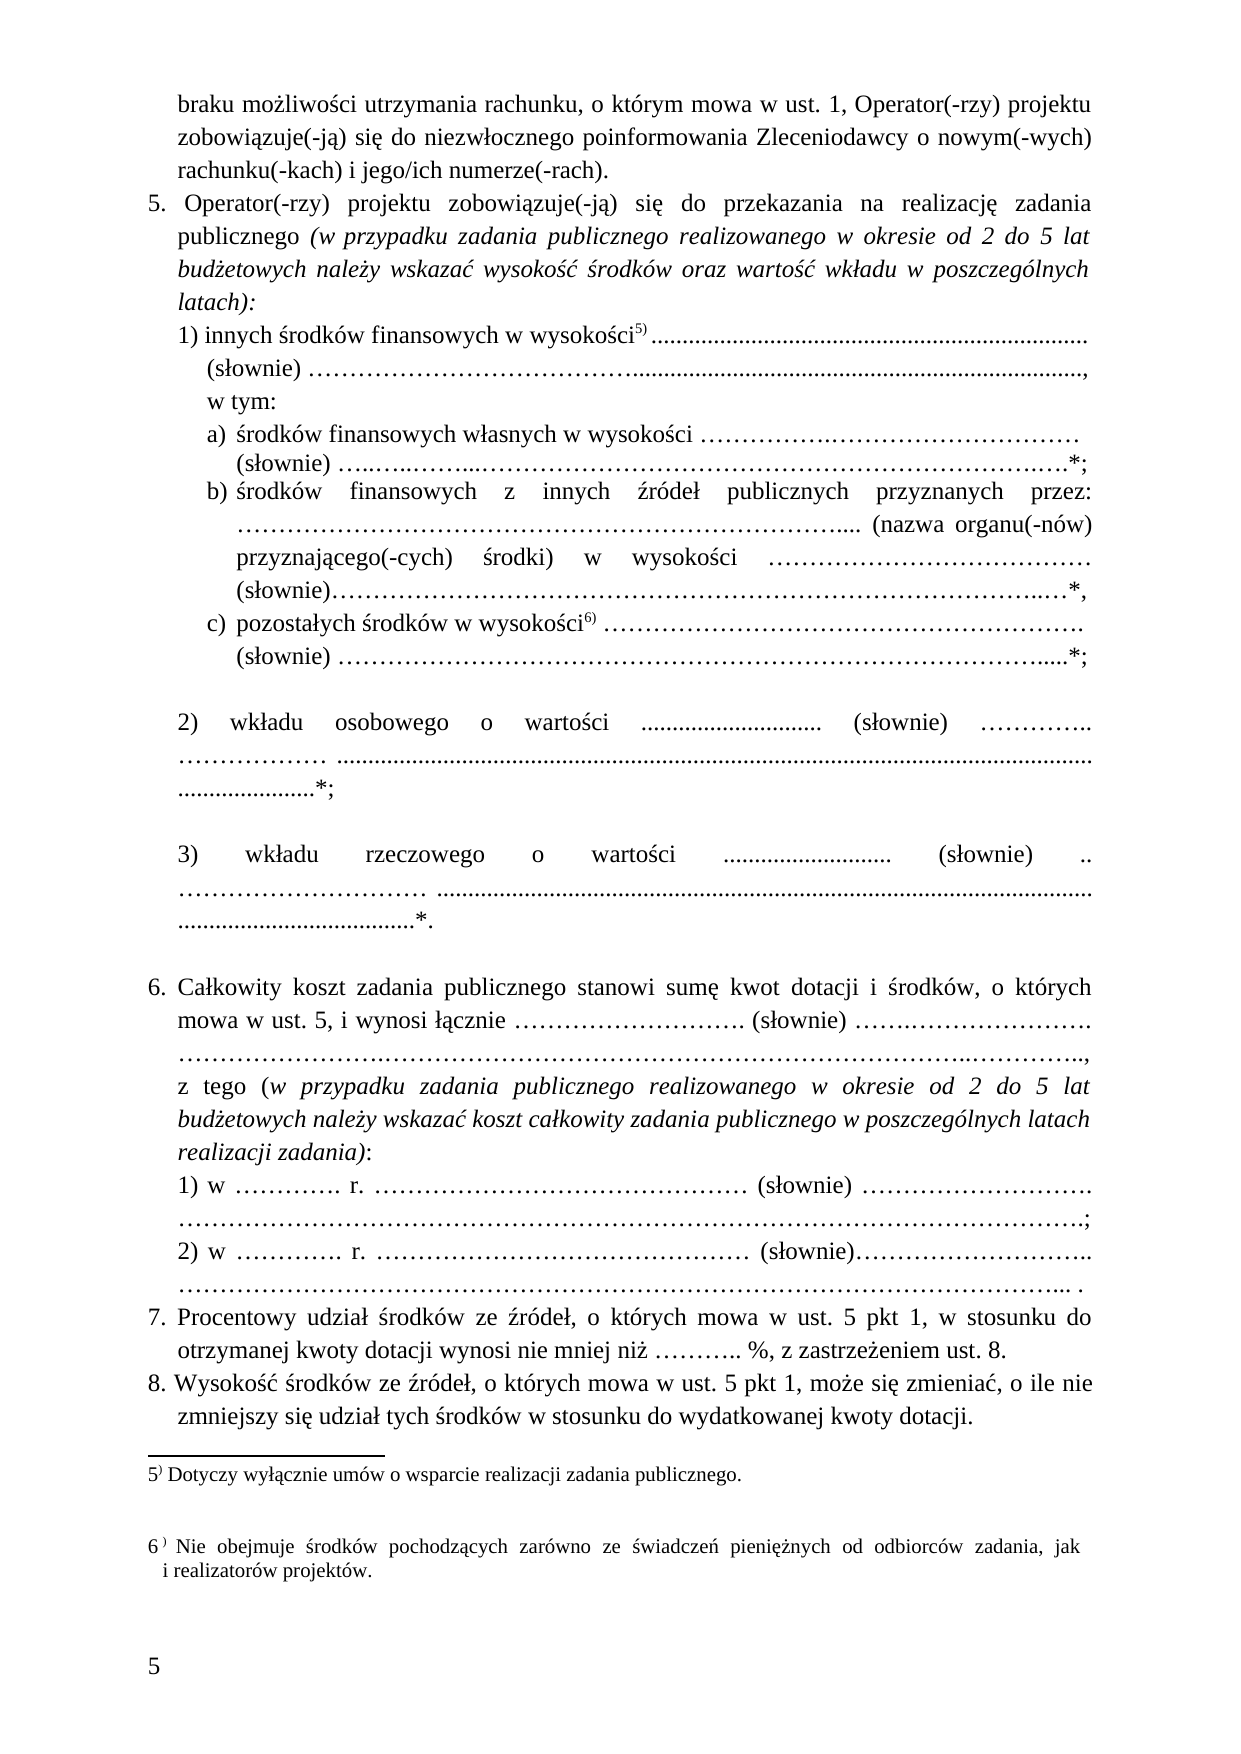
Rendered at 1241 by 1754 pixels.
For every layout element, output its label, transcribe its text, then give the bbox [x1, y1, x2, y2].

text (słownie) …………………………………........................................................................, [207, 353, 1093, 382]
text 2) w …………. r. ……………………………………… (słownie)……………………….. ……………………………………………………………………………………………... . [177, 1236, 1093, 1298]
list pozostałych środków w wysokości) …………………………………………………. [207, 608, 1093, 637]
text 1) w …………. r. ……………………………………… (słownie) ………………………. ……………………………………………………………………………………………….; [177, 1170, 1093, 1232]
list środków finansowych z innych źródeł publicznych przyznanych przez: ……………………………………………………………….... (nazwa organu(-nów) przyznającego(-cych) środki) w wysokości ………………………………… (słownie)…………………………………………………………………………..…*, [207, 476, 1093, 604]
text 3) wkładu rzeczowego o wartości ........................... (słownie) ..………………………… ...............................................................................................................................................*. [177, 839, 1093, 934]
text 1) innych środków finansowych w wysokości) ...................................................................... [177, 320, 1093, 348]
text 7. Procentowy udział środków ze źródeł, o których mowa w ust. 5 pkt 1, w stosunku do otrzymanej kwoty dotacji wynosi nie mniej niż ……….. %, z zastrzeżeniem ust. 8. [148, 1302, 1093, 1364]
text 2) wkładu osobowego o wartości ............................. (słownie) …………..……………… ...............................................................................................................................................*; [177, 707, 1093, 802]
list ) Nie obejmuje środków pochodzących zarówno ze świadczeń pieniężnych od odbiorców zadania, jak i realizatorów projektów. [148, 1534, 1093, 1582]
list środków finansowych własnych w wysokości …………….………………………… [207, 419, 1093, 448]
list (słownie) …..…..……...………………………………………………………….….*; [236, 448, 1093, 476]
text 8. Wysokość środków ze źródeł, o których mowa w ust. 5 pkt 1, może się zmieniać, o ile nie zmniejszy się udział tych środków w stosunku do wydatkowanej kwoty dotacji. [148, 1368, 1093, 1430]
text ) Dotyczy wyłącznie umów o wsparcie realizacji zadania publicznego. [148, 1462, 1093, 1486]
text 5. Operator(-rzy) projektu zobowiązuje(-ją) się do przekazania na realizację zadania publicznego (w przypadku zadania publicznego realizowanego w okresie od 2 do 5 lat budżetowych należy wskazać wysokość środków oraz wartość wkładu w poszczególnych latach): [148, 188, 1093, 316]
text braku możliwości utrzymania rachunku, o którym mowa w ust. 1, Operator(-rzy) projektu zobowiązuje(-ją) się do niezwłocznego poinformowania Zleceniodawcy o nowym(-wych) rachunku(-kach) i jego/ich numerze(-rach). [148, 89, 1093, 183]
text 6. Całkowity koszt zadania publicznego stanowi sumę kwot dotacji i środków, o których mowa w ust. 5, i wynosi łącznie ………………………. (słownie) …….…………………. …………………….……………………………………………………………..………….., [148, 972, 1093, 1066]
text z tego (w przypadku zadania publicznego realizowanego w okresie od 2 do 5 lat budżetowych należy wskazać koszt całkowity zadania publicznego w poszczególnych latach realizacji zadania): [177, 1071, 1093, 1166]
text w tym: [207, 386, 1093, 414]
list (słownie) ………………………………………………………………………….....*; [236, 641, 1093, 670]
